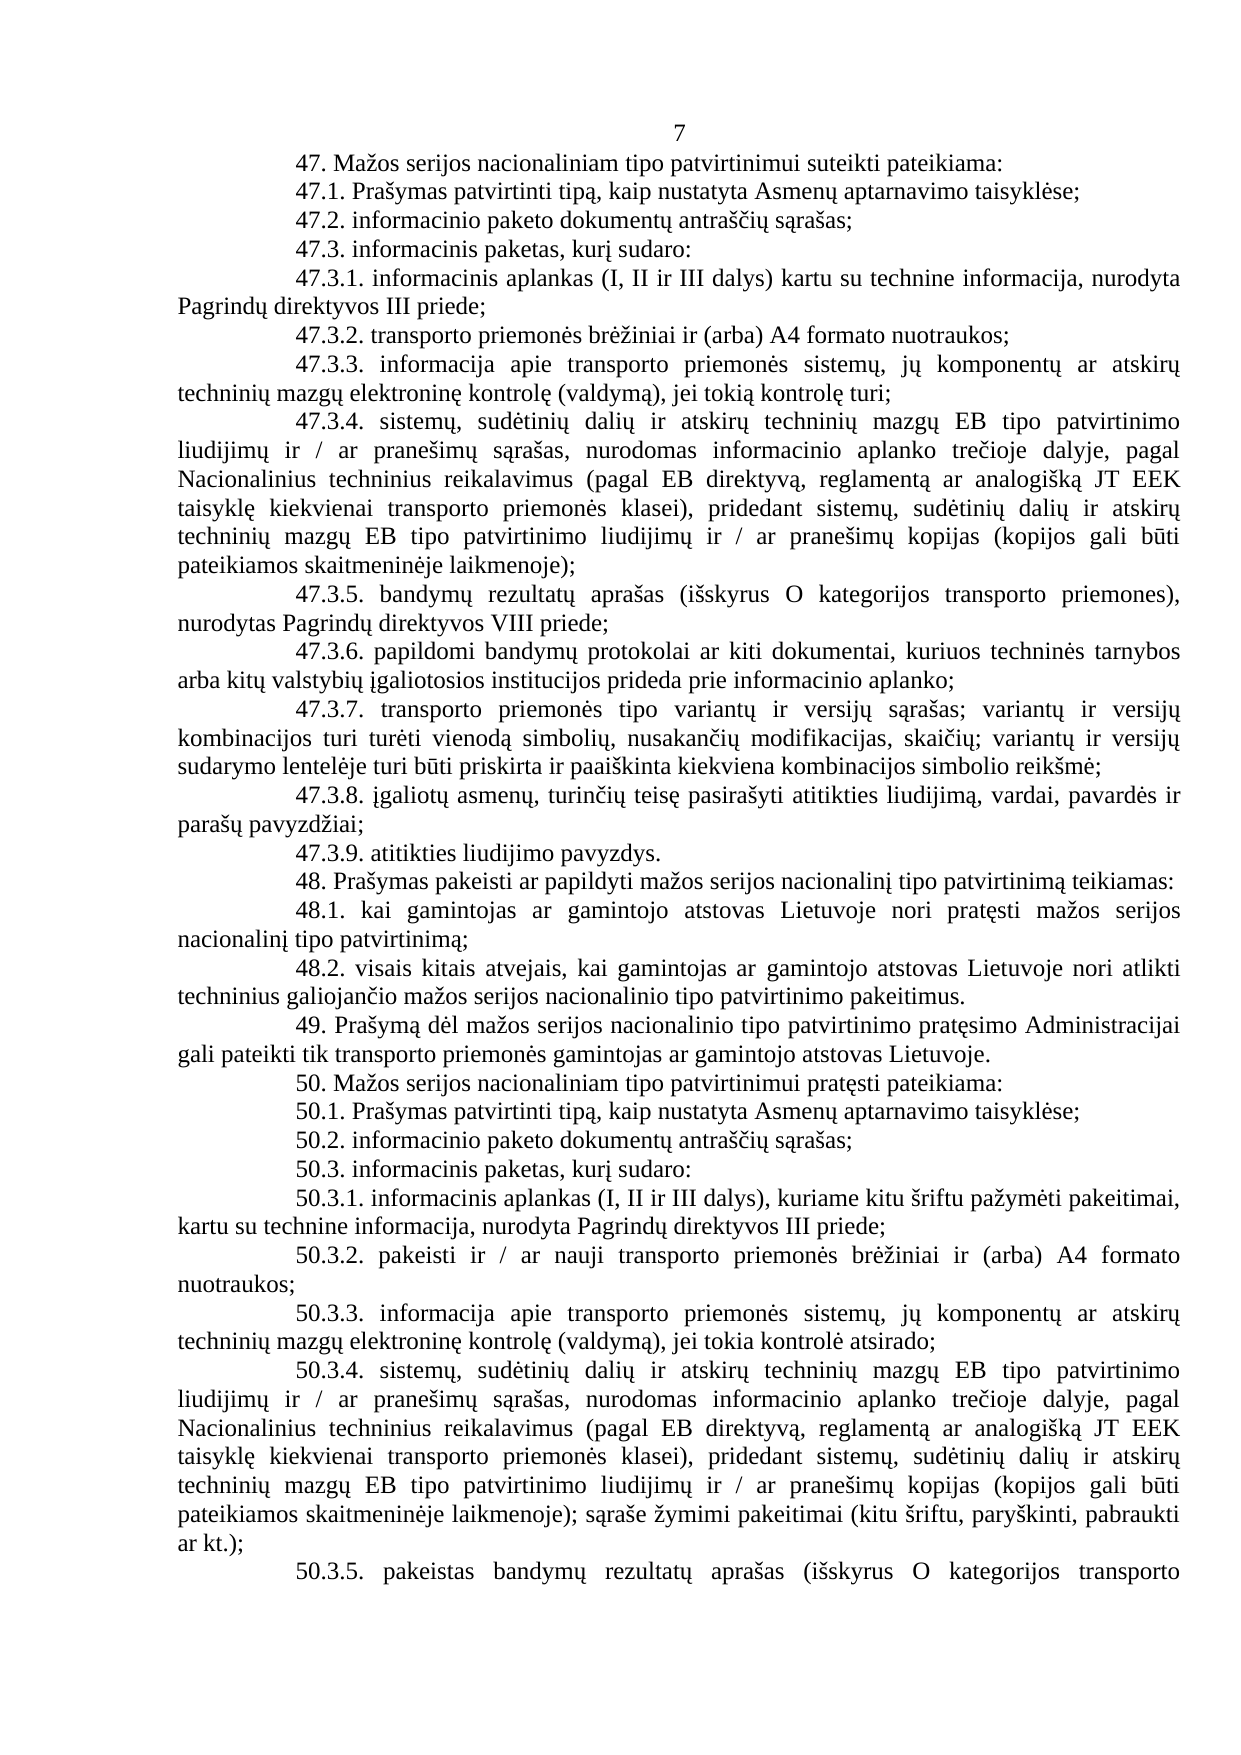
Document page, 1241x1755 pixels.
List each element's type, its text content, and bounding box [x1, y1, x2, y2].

text 47.3.5. bandymų rezultatų aprašas (išskyrus O kategorijos transporto priemones), nurodytas Pagrindų direktyvos VIII priede; [177, 579, 1181, 636]
text 47.3.4. sistemų, sudėtinių dalių ir atskirų techninių mazgų EB tipo patvirtinimo liudijimų ir / ar pranešimų sąrašas, nurodomas informacinio aplanko trečioje dalyje, pagal Nacionalinius techninius reikalavimus (pagal EB direktyvą, reglamentą ar analogišką JT EEK taisyklę kiekvienai transporto priemonės klasei), pridedant sistemų, sudėtinių dalių ir atskirų techninių mazgų EB tipo patvirtinimo liudijimų ir / ar pranešimų kopijas (kopijos gali būti pateikiamos skaitmeninėje laikmenoje); [177, 406, 1181, 579]
text 50. Mažos serijos nacionaliniam tipo patvirtinimui pratęsti pateikiama: [177, 1068, 1181, 1096]
text 47.3. informacinis paketas, kurį sudaro: [177, 234, 1181, 263]
text 50.3.3. informacija apie transporto priemonės sistemų, jų komponentų ar atskirų techninių mazgų elektroninę kontrolę (valdymą), jei tokia kontrolė atsirado; [177, 1298, 1181, 1355]
text 50.3.4. sistemų, sudėtinių dalių ir atskirų techninių mazgų EB tipo patvirtinimo liudijimų ir / ar pranešimų sąrašas, nurodomas informacinio aplanko trečioje dalyje, pagal Nacionalinius techninius reikalavimus (pagal EB direktyvą, reglamentą ar analogišką JT EEK taisyklę kiekvienai transporto priemonės klasei), pridedant sistemų, sudėtinių dalių ir atskirų techninių mazgų EB tipo patvirtinimo liudijimų ir / ar pranešimų kopijas (kopijos gali būti pateikiamos skaitmeninėje laikmenoje); sąraše žymimi pakeitimai (kitu šriftu, paryškinti, pabraukti ar kt.); [177, 1355, 1181, 1556]
text 47.3.9. atitikties liudijimo pavyzdys. [177, 838, 1181, 866]
text 47.3.1. informacinis aplankas (I, II ir III dalys) kartu su technine informacija, nurodyta Pagrindų direktyvos III priede; [177, 263, 1181, 320]
text 48. Prašymas pakeisti ar papildyti mažos serijos nacionalinį tipo patvirtinimą teikiamas: [177, 866, 1181, 895]
text 50.3.5. pakeistas bandymų rezultatų aprašas (išskyrus O kategorijos transporto [177, 1556, 1181, 1585]
text 47.1. Prašymas patvirtinti tipą, kaip nustatyta Asmenų aptarnavimo taisyklėse; [177, 176, 1181, 205]
text 47.2. informacinio paketo dokumentų antraščių sąrašas; [177, 205, 1181, 234]
text 50.1. Prašymas patvirtinti tipą, kaip nustatyta Asmenų aptarnavimo taisyklėse; [177, 1096, 1181, 1125]
text 47.3.3. informacija apie transporto priemonės sistemų, jų komponentų ar atskirų techninių mazgų elektroninę kontrolę (valdymą), jei tokią kontrolę turi; [177, 349, 1181, 406]
text 50.2. informacinio paketo dokumentų antraščių sąrašas; [177, 1125, 1181, 1154]
text 50.3. informacinis paketas, kurį sudaro: [177, 1154, 1181, 1183]
text 48.2. visais kitais atvejais, kai gamintojas ar gamintojo atstovas Lietuvoje nori atlikti techninius galiojančio mažos serijos nacionalinio tipo patvirtinimo pakeitimus. [177, 953, 1181, 1010]
text 47.3.7. transporto priemonės tipo variantų ir versijų sąrašas; variantų ir versijų kombinacijos turi turėti vienodą simbolių, nusakančių modifikacijas, skaičių; variantų ir versijų sudarymo lentelėje turi būti priskirta ir paaiškinta kiekviena kombinacijos simbolio reikšmė; [177, 694, 1181, 780]
text 47.3.8. įgaliotų asmenų, turinčių teisę pasirašyti atitikties liudijimą, vardai, pavardės ir parašų pavyzdžiai; [177, 780, 1181, 838]
text 48.1. kai gamintojas ar gamintojo atstovas Lietuvoje nori pratęsti mažos serijos nacionalinį tipo patvirtinimą; [177, 895, 1181, 953]
text 50.3.2. pakeisti ir / ar nauji transporto priemonės brėžiniai ir (arba) A4 formato nuotraukos; [177, 1240, 1181, 1298]
text 50.3.1. informacinis aplankas (I, II ir III dalys), kuriame kitu šriftu pažymėti pakeitimai, kartu su technine informacija, nurodyta Pagrindų direktyvos III priede; [177, 1183, 1181, 1240]
text 49. Prašymą dėl mažos serijos nacionalinio tipo patvirtinimo pratęsimo Administracijai gali pateikti tik transporto priemonės gamintojas ar gamintojo atstovas Lietuvoje. [177, 1010, 1181, 1068]
text 47.3.2. transporto priemonės brėžiniai ir (arba) A4 formato nuotraukos; [177, 320, 1181, 349]
text 47.3.6. papildomi bandymų protokolai ar kiti dokumentai, kuriuos techninės tarnybos arba kitų valstybių įgaliotosios institucijos prideda prie informacinio aplanko; [177, 636, 1181, 694]
text 47. Mažos serijos nacionaliniam tipo patvirtinimui suteikti pateikiama: [177, 148, 1181, 176]
